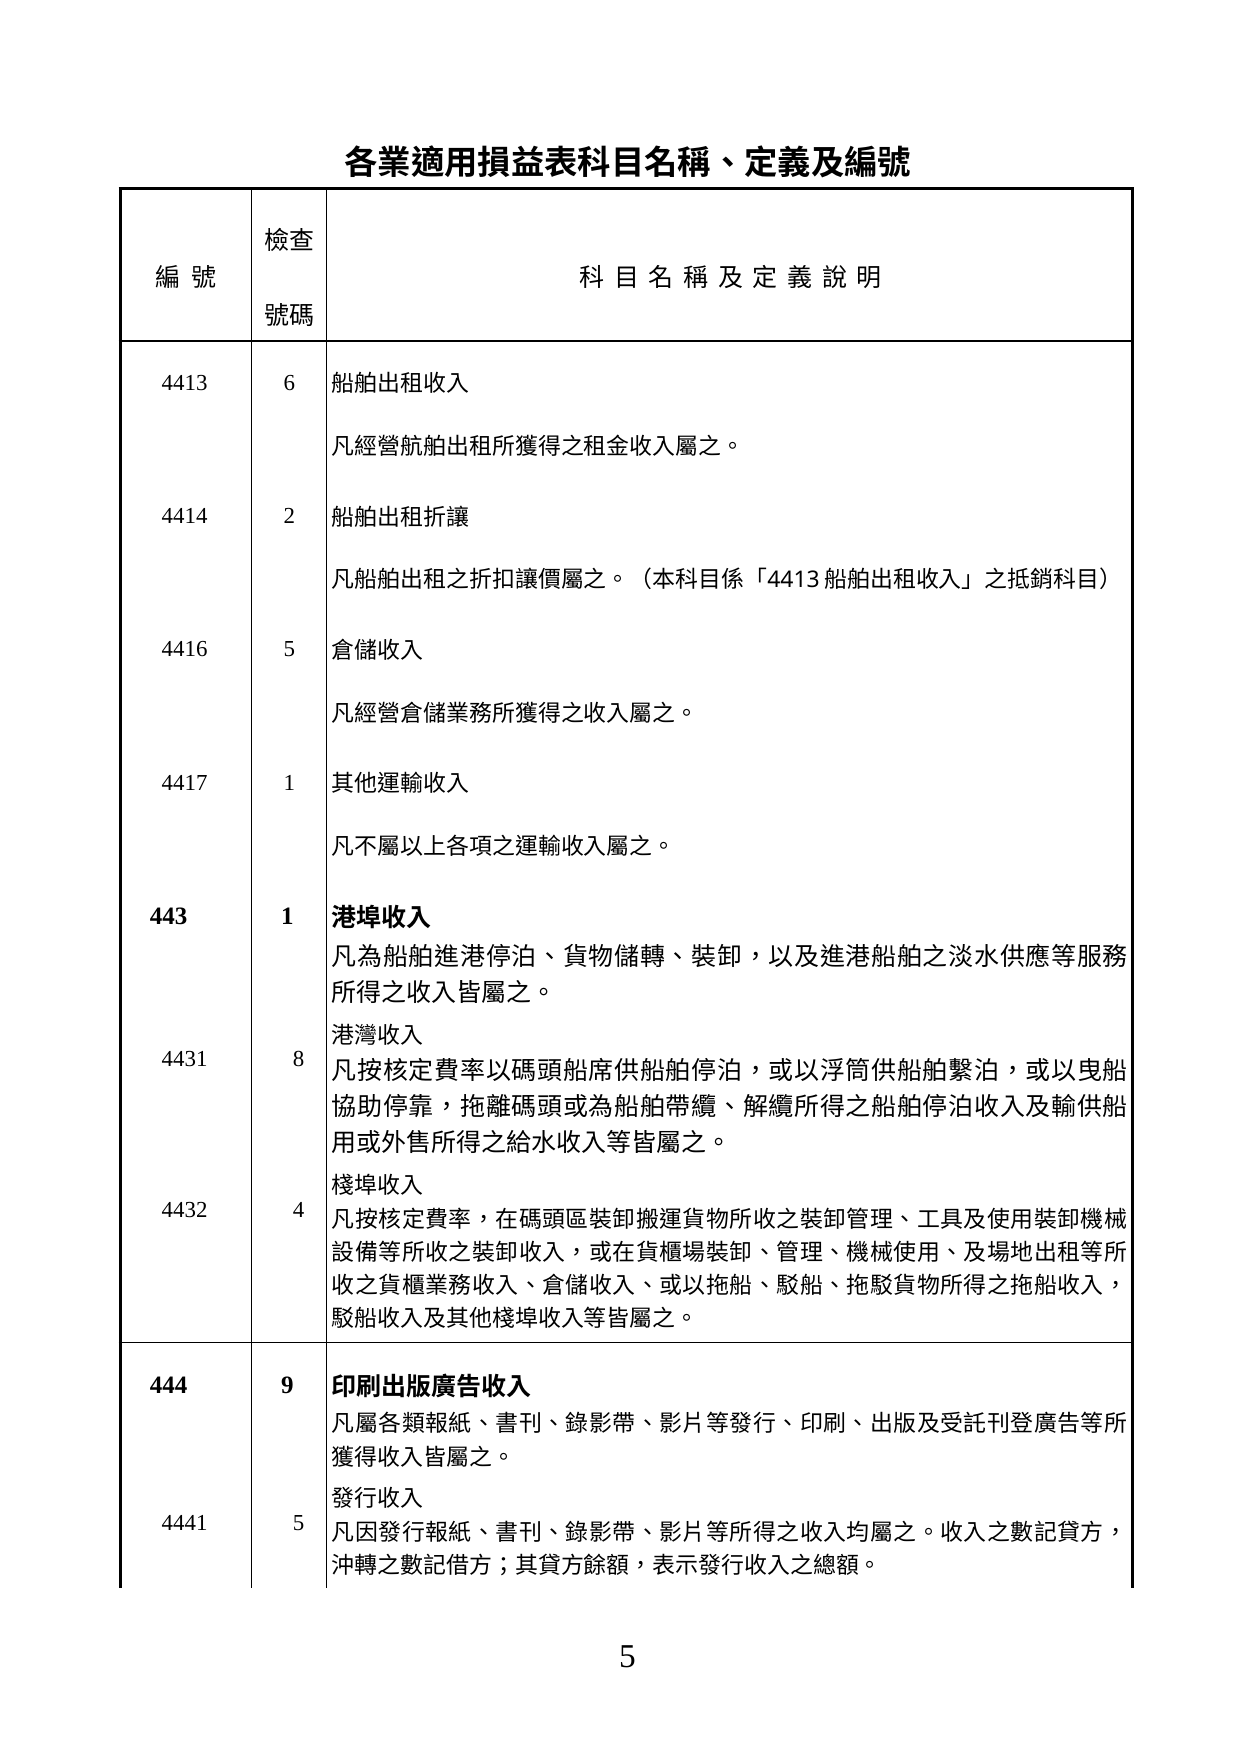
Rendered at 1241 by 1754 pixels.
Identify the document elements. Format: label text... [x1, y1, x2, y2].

table_cell 2 [252, 474, 326, 607]
table_cell 4 [252, 1167, 326, 1342]
table_cell [108, 187, 119, 340]
table_cell 4417 [122, 740, 251, 874]
table_cell [108, 1480, 119, 1588]
table_cell 1 [252, 874, 326, 1017]
table_cell 5 [252, 607, 326, 740]
table_cell 印刷出版廣告收入 凡屬各類報紙、書刊、錄影帶、影片等發行、印刷、出版及受託刊登廣告等所獲得收入皆屬之。 [327, 1343, 1131, 1480]
table_cell 科 目 名 稱 及 定 義 說 明 [327, 190, 1131, 340]
table_cell 編 號 [122, 190, 251, 340]
table_cell 1 [252, 740, 326, 874]
table_cell 4414 [122, 474, 251, 607]
table_cell [108, 1342, 119, 1480]
table_cell [108, 740, 119, 874]
table_cell [108, 474, 119, 607]
table_cell [108, 874, 119, 1017]
table_header 各業適用損益表科目名稱、定義及編號 [120, 112, 1133, 187]
table_cell 8 [252, 1017, 326, 1167]
table_cell 9 [252, 1343, 326, 1480]
table_cell 4416 [122, 607, 251, 740]
table_cell 船舶出租折讓 凡船舶出租之折扣讓價屬之。（本科目係「4413船舶出租收入」之抵銷科目） [327, 474, 1131, 607]
table_cell 4431 [122, 1017, 251, 1167]
table_cell [108, 1017, 119, 1167]
table_cell [108, 1167, 119, 1342]
table_cell 444 [122, 1343, 251, 1480]
table_cell 檢查 號碼 [252, 190, 326, 340]
table_cell 4413 [122, 342, 251, 474]
table_cell 443 [122, 874, 251, 1017]
table_cell 港灣收入 凡按核定費率以碼頭船席供船舶停泊，或以浮筒供船舶繫泊，或以曳船協助停靠，拖離碼頭或為船舶帶纜、解纜所得之船舶停泊收入及輸供船用或外售所得之給水收入等皆屬之。 [327, 1017, 1131, 1167]
table_cell 港埠收入 凡為船舶進港停泊、貨物儲轉、裝卸，以及進港船舶之淡水供應等服務所得之收入皆屬之。 [327, 874, 1131, 1017]
table_cell 倉儲收入 凡經營倉儲業務所獲得之收入屬之。 [327, 607, 1131, 740]
table_header [108, 112, 120, 187]
table_cell 發行收入 凡因發行報紙、書刊、錄影帶、影片等所得之收入均屬之。收入之數記貸方，沖轉之數記借方；其貸方餘額，表示發行收入之總額。 [327, 1480, 1131, 1588]
table_cell 其他運輸收入 凡不屬以上各項之運輸收入屬之。 [327, 740, 1131, 874]
table_cell 4441 [122, 1480, 251, 1588]
table_cell 5 [252, 1480, 326, 1588]
table_cell [108, 607, 119, 740]
table_cell [108, 340, 119, 474]
table_cell 船舶出租收入 凡經營航舶出租所獲得之租金收入屬之。 [327, 342, 1131, 474]
table_cell 4432 [122, 1167, 251, 1342]
table_cell 棧埠收入 凡按核定費率，在碼頭區裝卸搬運貨物所收之裝卸管理、工具及使用裝卸機械設備等所收之裝卸收入，或在貨櫃場裝卸、管理、機械使用、及場地出租等所收之貨櫃業務收入、倉儲收入、或以拖船、駁船、拖駁貨物所得之拖船收入，駁船收入及其他棧埠收入等皆屬之。 [327, 1167, 1131, 1342]
table_cell 6 [252, 342, 326, 474]
